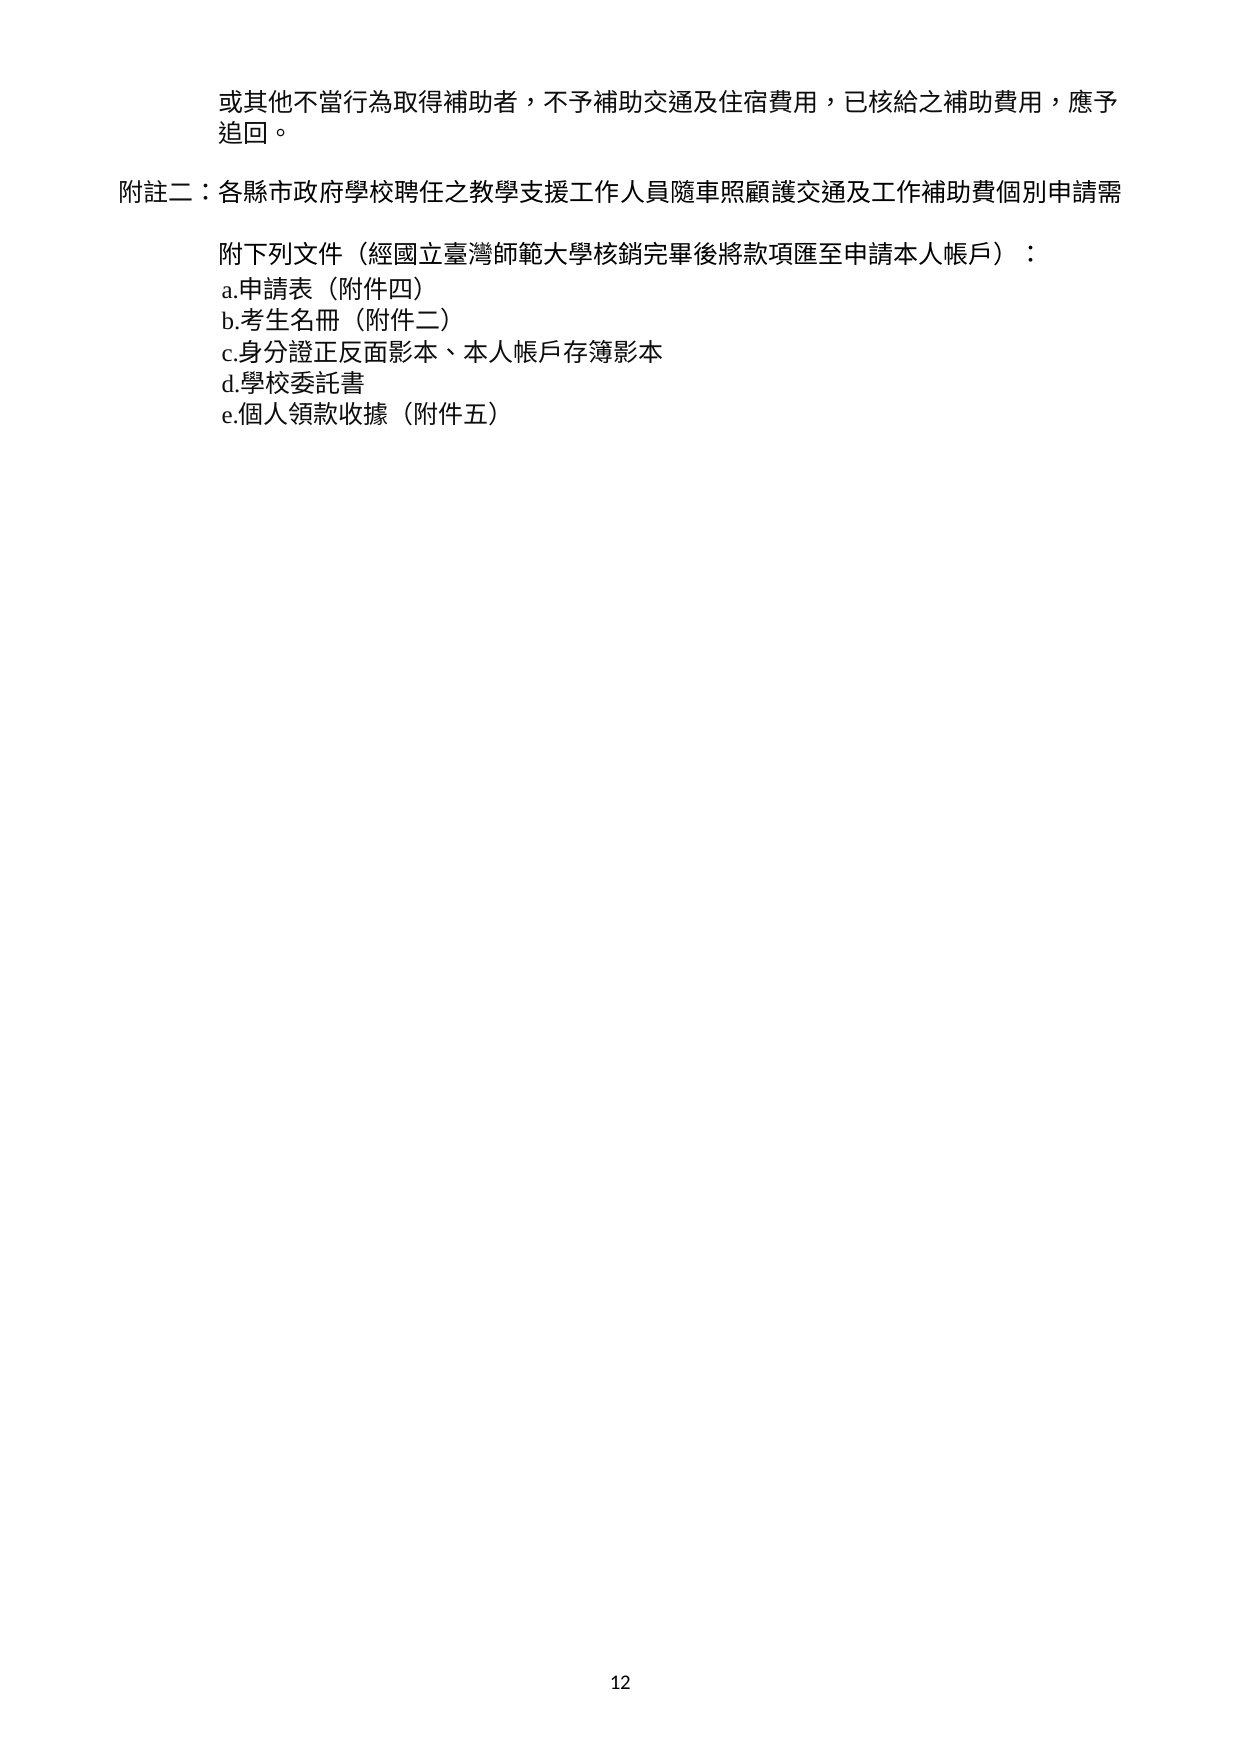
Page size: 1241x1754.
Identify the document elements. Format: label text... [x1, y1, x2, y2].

text e.個人領款收據（附件五） [118, 398, 1122, 430]
text 附註二：各縣市政府學校聘任之教學支援工作人員隨車照顧護交通及工作補助費個別申請需附下列文件（經國立臺灣師範大學核銷完畢後將款項匯至申請本人帳戶）： [118, 148, 1122, 273]
text d.學校委託書 [118, 367, 1122, 398]
text b.考生名冊（附件二） [118, 305, 1122, 336]
text a.申請表（附件四） [118, 273, 1122, 305]
text 或其他不當行為取得補助者，不予補助交通及住宿費用，已核給之補助費用，應予追回。 [118, 86, 1122, 148]
text c.身分證正反面影本、本人帳戶存簿影本 [118, 336, 1122, 367]
